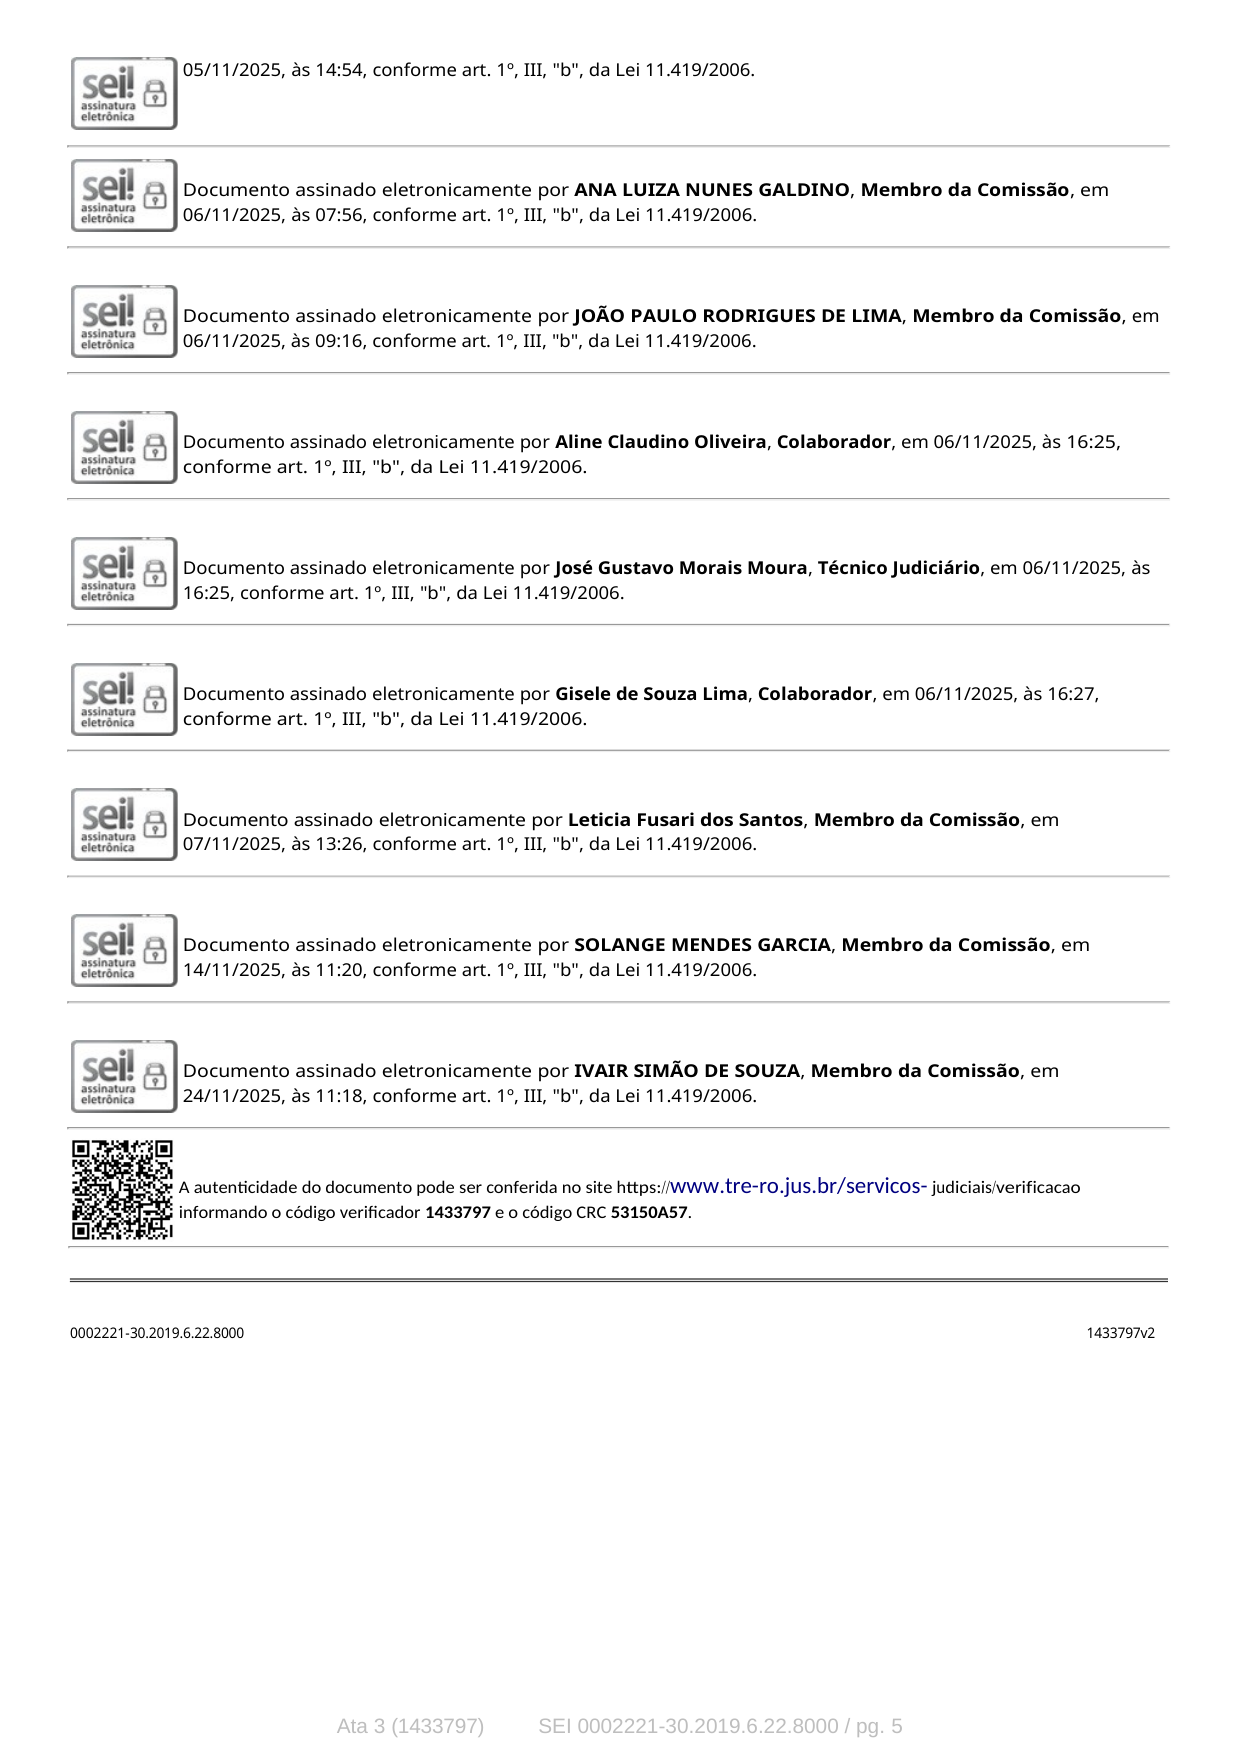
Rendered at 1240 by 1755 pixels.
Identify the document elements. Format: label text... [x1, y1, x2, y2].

text Documento assinado eletronicamente por Aline Claudino Oliveira, Colaborador, em 06/11/2025, às 16:25, conforme art. 1º, III, "b", da Lei 11.419/2006. [183, 429, 1162, 478]
text Documento assinado eletronicamente por ANA LUIZA NUNES GALDINO, Membro da Comissão, em 06/11/2025, às 07:56, conforme art. 1º, III, "b", da Lei 11.419/2006. [183, 178, 1162, 227]
text Documento assinado eletronicamente por SOLANGE MENDES GARCIA, Membro da Comissão, em 14/11/2025, às 11:20, conforme art. 1º, III, "b", da Lei 11.419/2006. [183, 933, 1162, 982]
text Documento assinado eletronicamente por Gisele de Souza Lima, Colaborador, em 06/11/2025, às 16:27, conforme art. 1º, III, "b", da Lei 11.419/2006. [183, 681, 1162, 730]
text Documento assinado eletronicamente por JOÃO PAULO RODRIGUES DE LIMA, Membro da Comissão, em 06/11/2025, às 09:16, conforme art. 1º, III, "b", da Lei 11.419/2006. [183, 304, 1181, 353]
text Documento assinado eletronicamente por IVAIR SIMÃO DE SOUZA, Membro da Comissão, em 24/11/2025, às 11:18, conforme art. 1º, III, "b", da Lei 11.419/2006. [183, 1059, 1162, 1108]
text Documento assinado eletronicamente por José Gustavo Morais Moura, Técnico Judiciário, em 06/11/2025, às 16:25, conforme art. 1º, III, "b", da Lei 11.419/2006. [183, 555, 1162, 604]
text 05/11/2025, às 14:54, conforme art. 1º, III, "b", da Lei 11.419/2006. [183, 58, 1181, 82]
text 0002221-30.2019.6.22.8000 1433797v2 [70, 1323, 1181, 1343]
text Documento assinado eletronicamente por Leticia Fusari dos Santos, Membro da Comissão, em 07/11/2025, às 13:26, conforme art. 1º, III, "b", da Lei 11.419/2006. [183, 807, 1162, 856]
